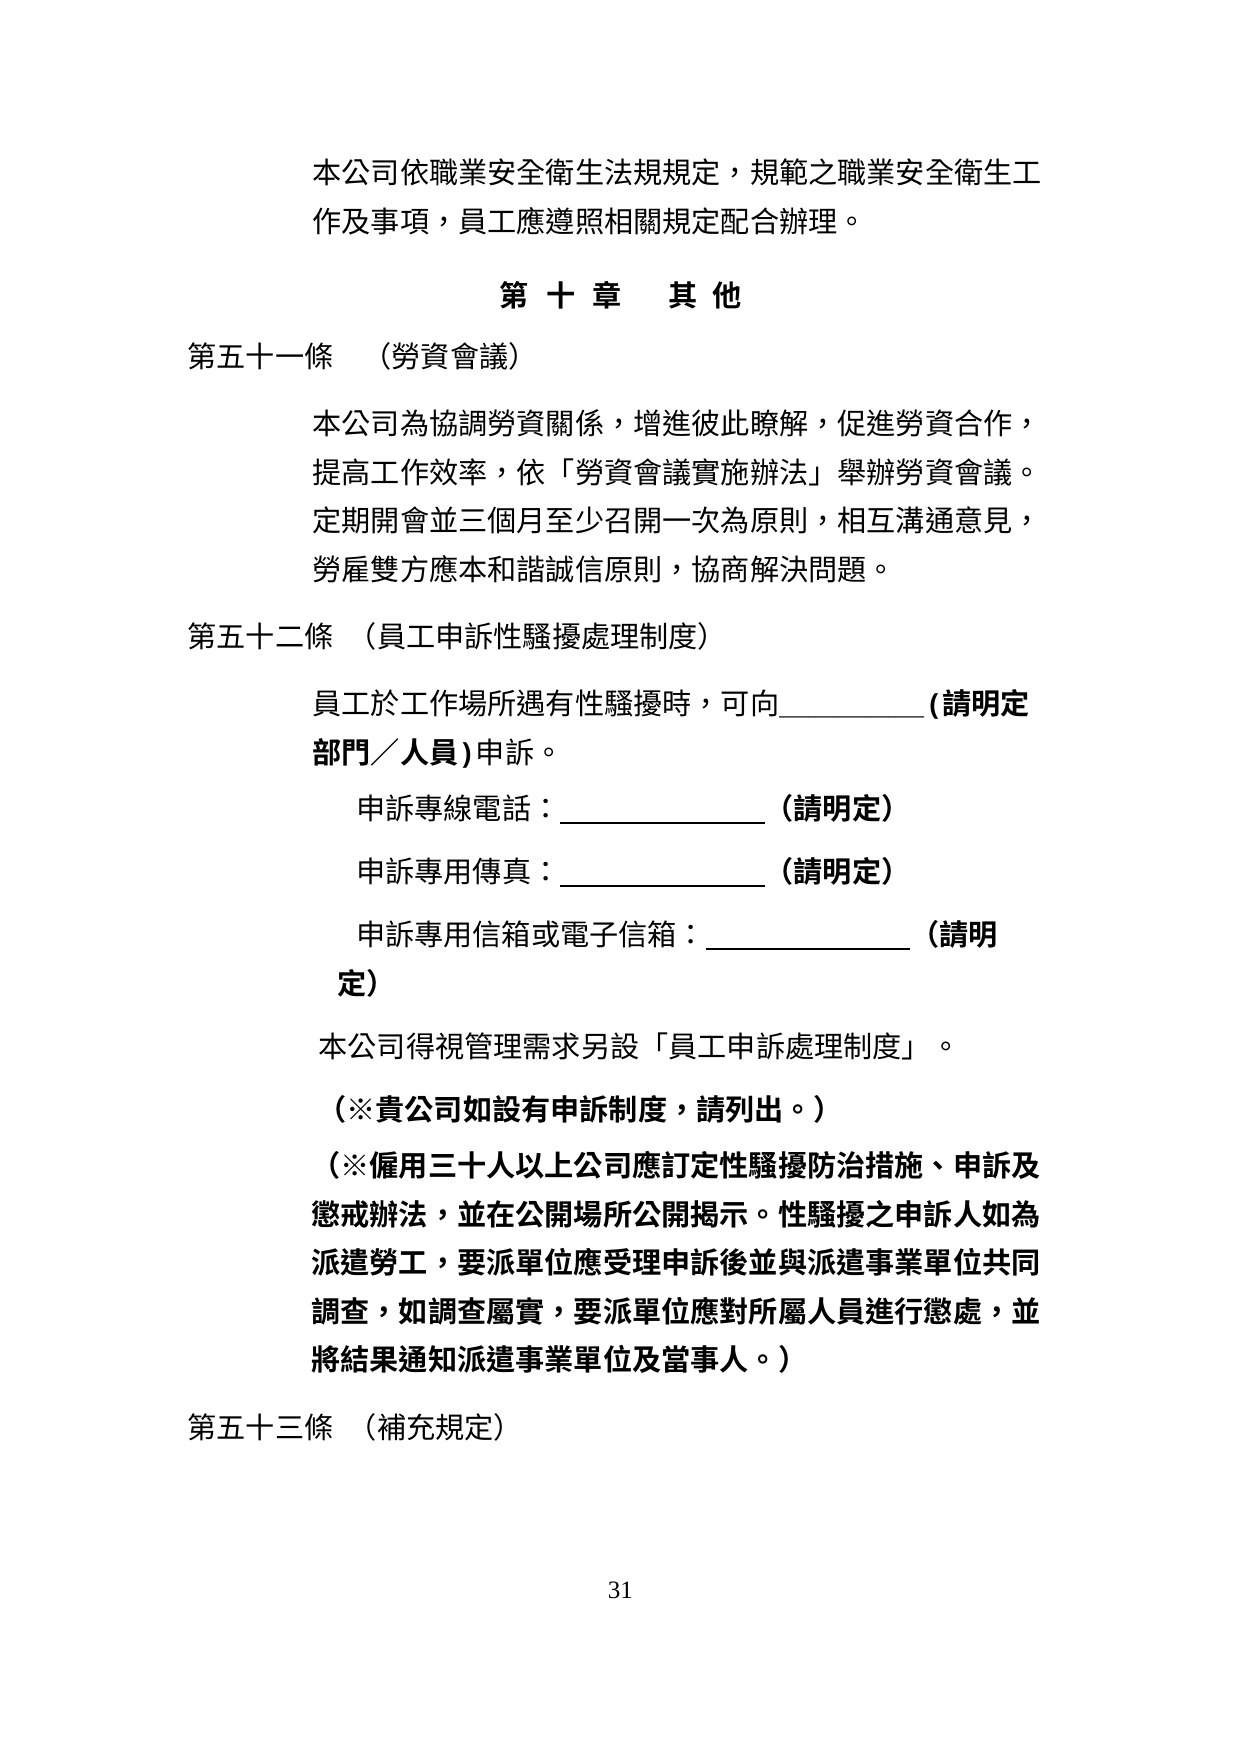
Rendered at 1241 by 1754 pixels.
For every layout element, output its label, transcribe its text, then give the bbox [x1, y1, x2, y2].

subtitle 第 十 章 其 他 [187, 272, 1053, 314]
text 本公司為協調勞資關係，增進彼此瞭解，促進勞資合作，提高工作效率，依「勞資會議實施辦法」舉辦勞資會議。定期開會並三個月至少召開一次為原則，相互溝通意見，勞雇雙方應本和諧誠信原則，協商解決問題。 [312, 401, 1053, 588]
text 第五十二條 （員工申訴性騷擾處理制度） [187, 613, 1053, 656]
text 本公司依職業安全衛生法規規定，規範之職業安全衛生工作及事項，員工應遵照相關規定配合辦理。 [312, 150, 1053, 241]
text 申訴專線電話： （請明定） [356, 786, 1053, 828]
text 申訴專用信箱或電子信箱： （請明定） [337, 912, 1053, 1003]
text 本公司得視管理需求另設「員工申訴處理制度」。 [318, 1024, 1053, 1066]
text （※貴公司如設有申訴制度，請列出。） [317, 1087, 1053, 1129]
text 第五十一條 （勞資會議） [187, 333, 1053, 376]
text 第五十三條 （補充規定） [187, 1404, 1053, 1447]
text （※僱用三十人以上公司應訂定性騷擾防治措施、申訴及懲戒辦法，並在公開場所公開揭示。性騷擾之申訴人如為派遣勞工，要派單位應受理申訴後並與派遣事業單位共同調查，如調查屬實，要派單位應對所屬人員進行懲處，並將結果通知派遣事業單位及當事人。） [311, 1143, 1053, 1379]
text 員工於工作場所遇有性騷擾時，可向＿＿＿＿＿(請明定部門／人員)申訴。 [312, 681, 1053, 772]
text 申訴專用傳真： （請明定） [312, 849, 1053, 891]
